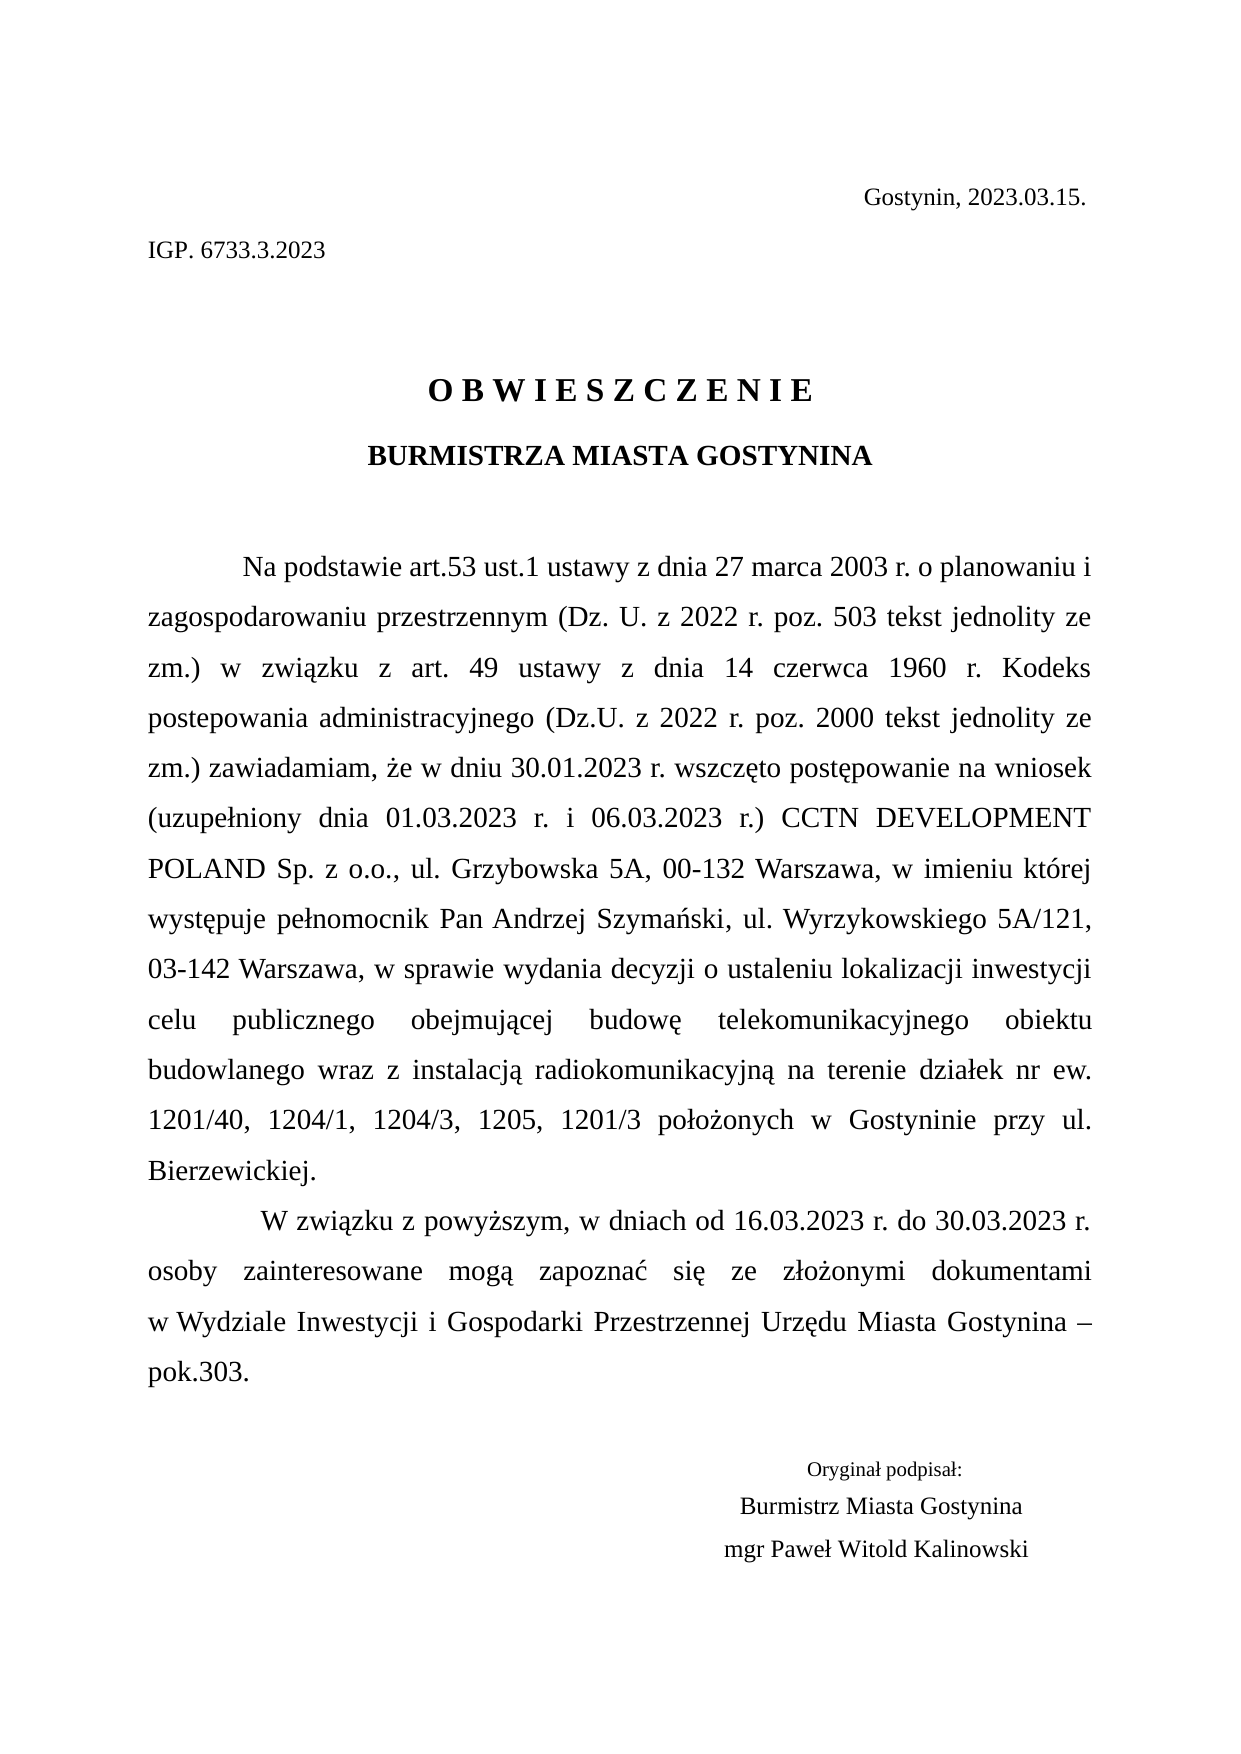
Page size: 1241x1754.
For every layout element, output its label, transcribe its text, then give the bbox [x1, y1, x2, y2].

text Gostynin, 2023.03.15. [148, 182, 1093, 211]
text Burmistrz Miasta Gostynina [148, 1491, 1093, 1520]
text IGP. 6733.3.2023 [148, 236, 1093, 264]
text W związku z powyższym, w dniach od 16.03.2023 r. do 30.03.2023 r. osoby zainteresowane mogą zapoznać się ze złożonymi dokumentami w Wydziale Inwestycji i Gospodarki Przestrzennej Urzędu Miasta Gostynina – pok.303. [148, 1203, 1093, 1388]
text mgr Paweł Witold Kalinowski [148, 1534, 1093, 1563]
text Oryginał podpisał: [148, 1455, 1093, 1481]
text Na podstawie art.53 ust.1 ustawy z dnia 27 marca 2003 r. o planowaniu i zagospodarowaniu przestrzennym (Dz. U. z 2022 r. poz. 503 tekst jednolity ze zm.) w związku z art. 49 ustawy z dnia 14 czerwca 1960 r. Kodeks postepowania administracyjnego (Dz.U. z 2022 r. poz. 2000 tekst jednolity ze zm.) zawiadamiam, że w dniu 30.01.2023 r. wszczęto postępowanie na wniosek (uzupełniony dnia 01.03.2023 r. i 06.03.2023 r.) CCTN DEVELOPMENT POLAND Sp. z o.o., ul. Grzybowska 5A, 00-132 Warszawa, w imieniu której występuje pełnomocnik Pan Andrzej Szymański, ul. Wyrzykowskiego 5A/121, 03-142 Warszawa, w sprawie wydania decyzji o ustaleniu lokalizacji inwestycji celu publicznego obejmującej budowę telekomunikacyjnego obiektu budowlanego wraz z instalacją radiokomunikacyjną na terenie działek nr ew. 1201/40, 1204/1, 1204/3, 1205, 1201/3 położonych w Gostyninie przy ul. Bierzewickiej. [148, 549, 1093, 1186]
text BURMISTRZA MIASTA GOSTYNINA [148, 438, 1093, 472]
text O B W I E S Z C Z E N I E [148, 370, 1093, 408]
